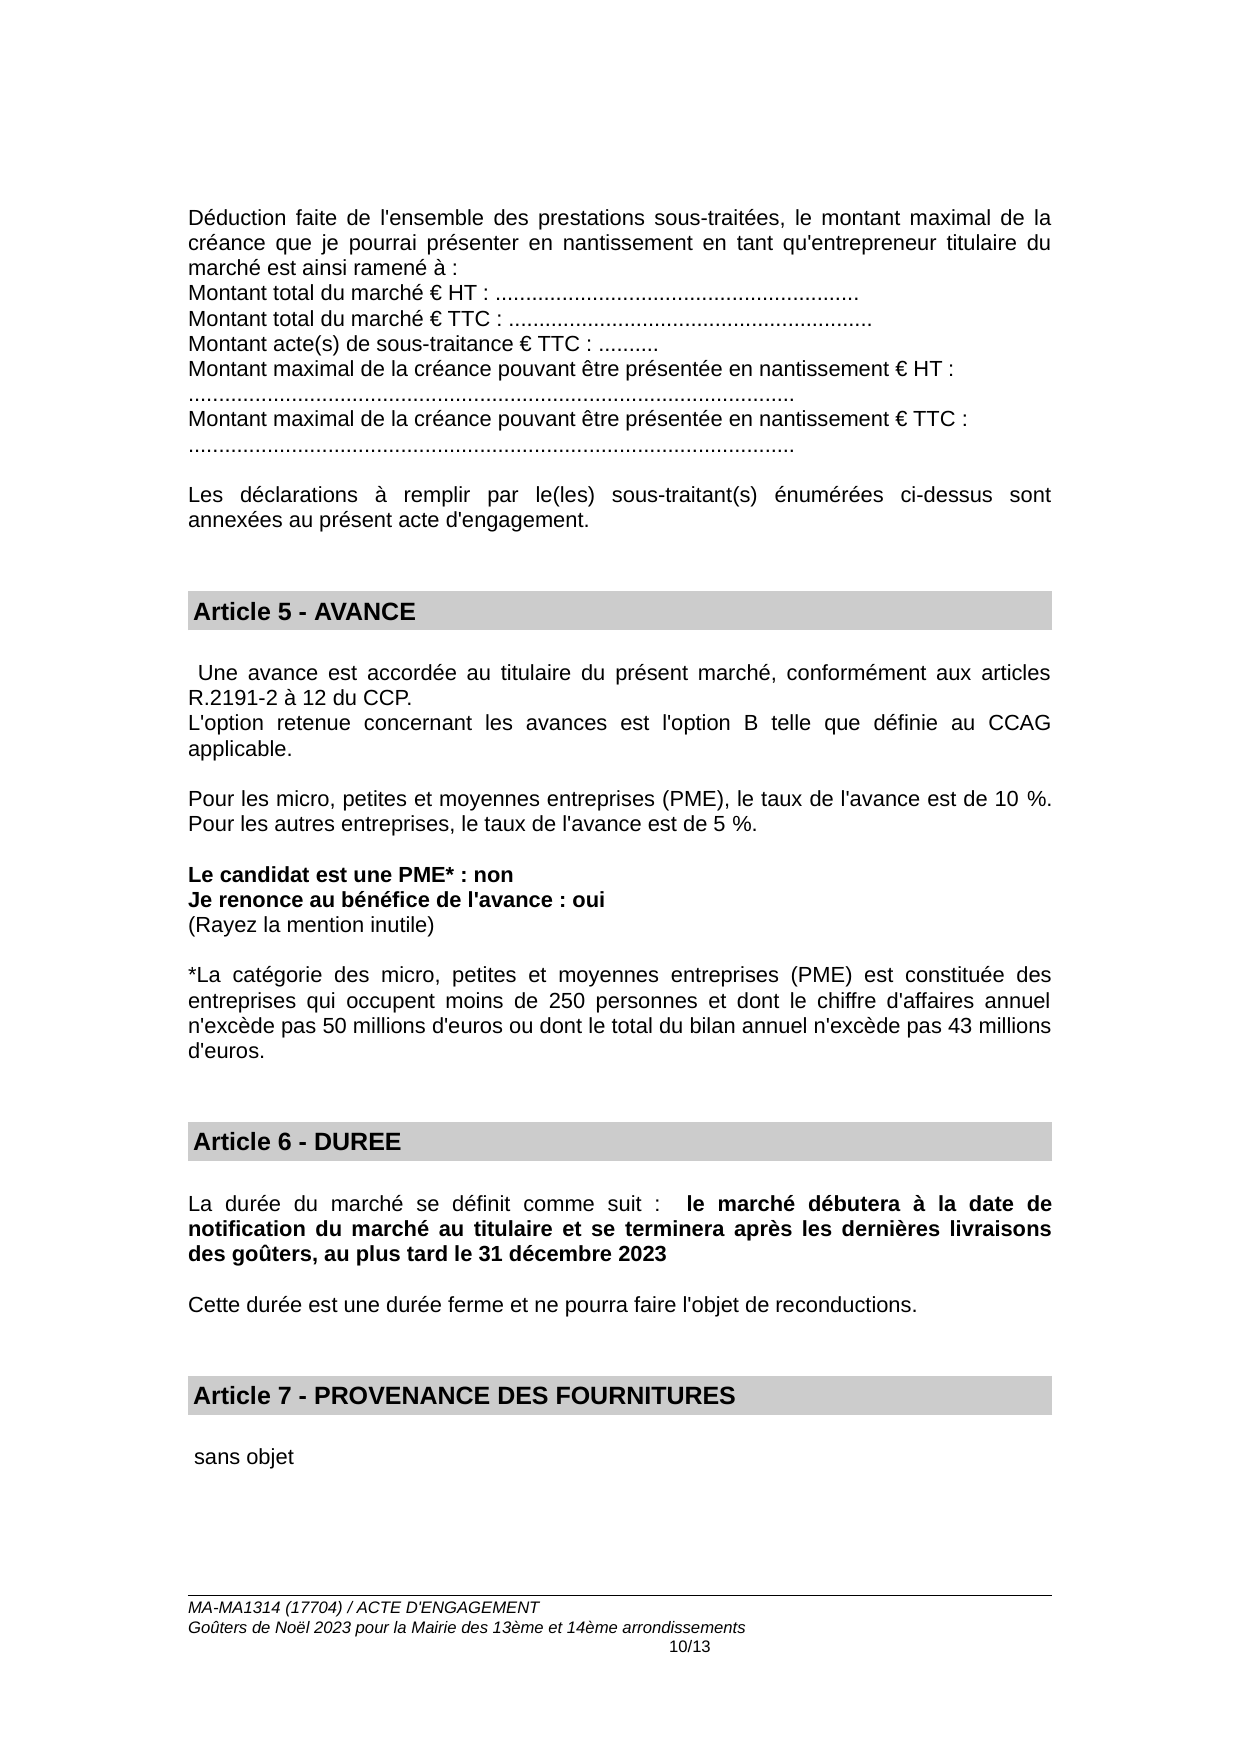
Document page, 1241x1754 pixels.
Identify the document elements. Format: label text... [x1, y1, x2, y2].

text Les déclarations à remplir par le(les) sous-traitant(s) énumérées ci-dessus sont annexées au présent acte d'engagement. [188, 482, 1052, 532]
text (Rayez la mention inutile) [188, 912, 1052, 937]
text La durée du marché se définit comme suit : le marché débutera à la date de notification du marché au titulaire et se terminera après les dernières livraisons des goûters, au plus tard le 31 décembre 2023 [188, 1191, 1052, 1266]
text Montant total du marché € TTC : ............................................................ [188, 305, 1052, 331]
text Pour les micro, petites et moyennes entreprises (PME), le taux de l'avance est de 10 %. Pour les autres entreprises, le taux de l'avance est de 5 %. [188, 786, 1052, 836]
text Déduction faite de l'ensemble des prestations sous-traitées, le montant maximal de la créance que je pourrai présenter en nantissement en tant qu'entrepreneur titulaire du marché est ainsi ramené à : [188, 204, 1052, 280]
text Montant acte(s) de sous-traitance € TTC : .......... [188, 331, 1052, 356]
text .................................................................................................... [188, 381, 1052, 406]
subtitle PROVENANCE DES FOURNITURES [190, 1378, 1050, 1413]
text Je renonce au bénéfice de l'avance : oui [188, 887, 1052, 912]
text L'option retenue concernant les avances est l'option B telle que définie au CCAG applicable. [188, 710, 1052, 761]
text Une avance est accordée au titulaire du présent marché, conformément aux articles R.2191-2 à 12 du CCP. [188, 660, 1052, 710]
text Cette durée est une durée ferme et ne pourra faire l'objet de reconductions. [188, 1291, 1052, 1317]
text Montant maximal de la créance pouvant être présentée en nantissement € TTC : [188, 406, 1052, 431]
text Montant total du marché € HT : ............................................................ [188, 280, 1052, 305]
text sans objet [188, 1444, 1052, 1469]
text Montant maximal de la créance pouvant être présentée en nantissement € HT : [188, 356, 1052, 381]
subtitle DUREE [190, 1125, 1050, 1159]
text Le candidat est une PME* : non [188, 861, 1052, 887]
subtitle AVANCE [190, 594, 1050, 628]
text .................................................................................................... [188, 431, 1052, 457]
text *La catégorie des micro, petites et moyennes entreprises (PME) est constituée des entreprises qui occupent moins de 250 personnes et dont le chiffre d'affaires annuel n'excède pas 50 millions d'euros ou dont le total du bilan annuel n'excède pas 43 millions d'euros. [188, 962, 1052, 1063]
